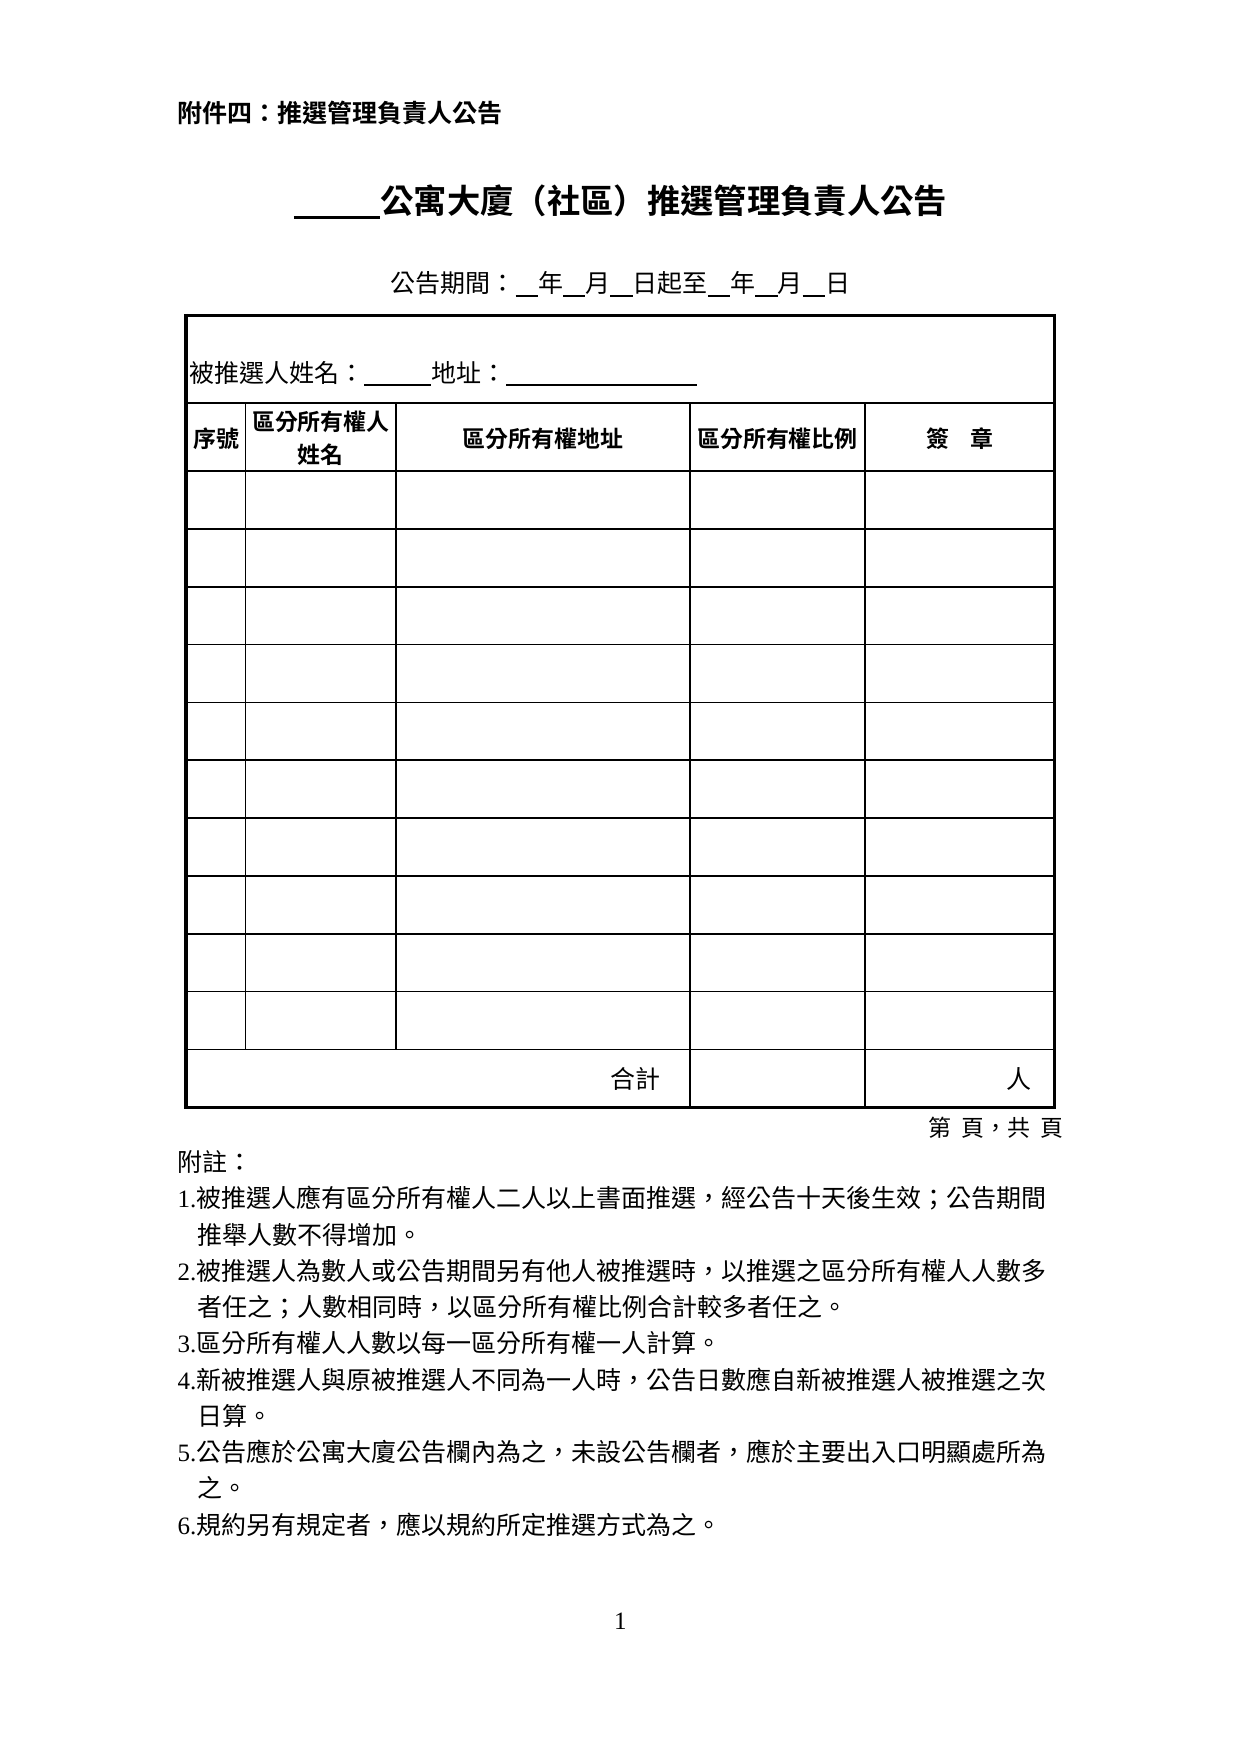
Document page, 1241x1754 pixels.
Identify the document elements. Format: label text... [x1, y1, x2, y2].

text 3.區分所有權人人數以每一區分所有權一人計算。 [177, 1324, 1063, 1360]
table_cell [866, 935, 1053, 991]
table_cell [691, 588, 864, 644]
table_cell [691, 992, 864, 1048]
text 6.規約另有規定者，應以規約所定推選方式為之。 [177, 1505, 1063, 1541]
table_cell [866, 877, 1053, 933]
table_cell [397, 645, 689, 702]
table_cell 區分所有權比例 [691, 404, 864, 470]
table_cell [397, 703, 689, 759]
table_cell [397, 761, 689, 817]
table_cell [246, 761, 395, 817]
table_cell [866, 645, 1053, 702]
table_cell [397, 530, 689, 586]
table_cell [691, 935, 864, 991]
text 附註： [177, 1143, 1063, 1179]
table_cell [397, 992, 689, 1048]
text 2.被推選人為數人或公告期間另有他人被推選時，以推選之區分所有權人人數多者任之；人數相同時，以區分所有權比例合計較多者任之。 [177, 1251, 1063, 1324]
table_cell [866, 761, 1053, 817]
table_cell [188, 472, 245, 528]
table_cell [691, 877, 864, 933]
table_cell [188, 530, 245, 586]
table_cell [246, 877, 395, 933]
table_cell [691, 645, 864, 702]
table_cell [246, 530, 395, 586]
table_cell [246, 588, 395, 644]
table_cell [397, 819, 689, 875]
table_cell [866, 530, 1053, 586]
text 公告期間： 年 月 日起至 年 月 日 [177, 259, 1063, 301]
table_cell [188, 761, 245, 817]
table_cell [866, 588, 1053, 644]
table_cell [188, 645, 245, 702]
table_cell 區分所有權人姓名 [246, 404, 395, 470]
table_cell [397, 472, 689, 528]
table_cell [246, 819, 395, 875]
table_cell [691, 472, 864, 528]
table_cell [188, 935, 245, 991]
table_cell [397, 935, 689, 991]
text 附件四：推選管理負責人公告 [177, 89, 1063, 130]
table_cell 序號 [188, 404, 245, 470]
table_cell [246, 703, 395, 759]
table_cell [691, 703, 864, 759]
table_cell [866, 992, 1053, 1048]
text 5.公告應於公寓大廈公告欄內為之，未設公告欄者，應於主要出入口明顯處所為之。 [177, 1433, 1063, 1505]
table_cell [188, 703, 245, 759]
text 1.被推選人應有區分所有權人二人以上書面推選，經公告十天後生效；公告期間推舉人數不得增加。 [177, 1179, 1063, 1251]
text 4.新被推選人與原被推選人不同為一人時，公告日數應自新被推選人被推選之次日算。 [177, 1360, 1063, 1433]
table_cell [866, 472, 1053, 528]
table_cell [691, 819, 864, 875]
table_cell [397, 588, 689, 644]
table_cell [866, 703, 1053, 759]
table_cell 合計 [188, 1050, 689, 1106]
table_cell 區分所有權地址 [397, 404, 689, 470]
table_cell [691, 761, 864, 817]
table_cell [246, 472, 395, 528]
table_cell 人 [866, 1050, 1053, 1106]
table_cell [866, 819, 1053, 875]
table_header 被推選人姓名： 地址： [188, 317, 1053, 402]
table_cell [188, 877, 245, 933]
text 公寓大廈（社區）推選管理負責人公告 [177, 180, 1063, 222]
text 第 頁，共 頁 [177, 1109, 1063, 1143]
table_cell [691, 530, 864, 586]
table_cell [246, 935, 395, 991]
table_cell [397, 877, 689, 933]
table_cell [188, 992, 245, 1048]
table_cell [188, 588, 245, 644]
table_cell 簽 章 [866, 404, 1053, 470]
table_cell [188, 819, 245, 875]
table_cell [246, 992, 395, 1048]
table_cell [246, 645, 395, 702]
table_cell [691, 1050, 864, 1106]
